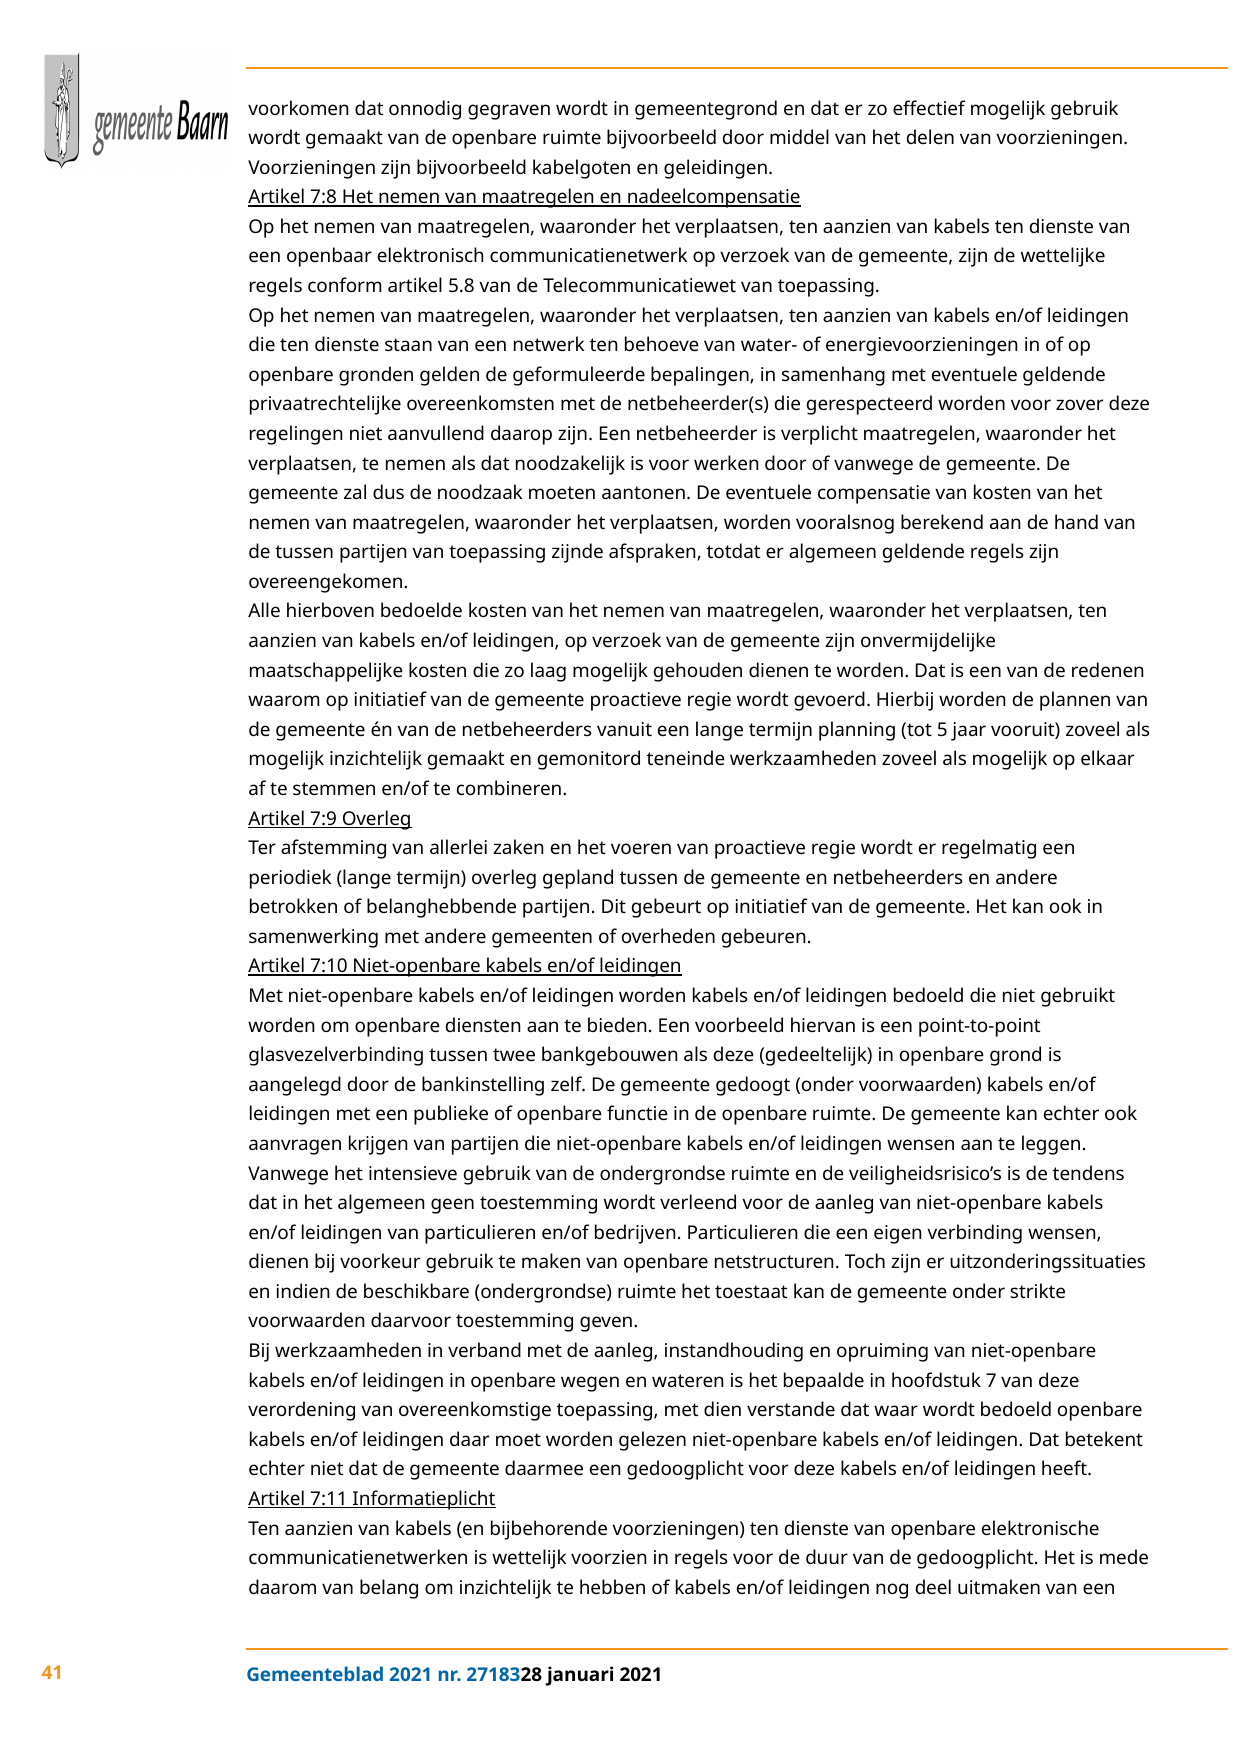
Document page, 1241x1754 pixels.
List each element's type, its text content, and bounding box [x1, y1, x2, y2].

text Ter afstemming van allerlei zaken en het voeren van proactieve regie wordt er regelmatig een periodiek (lange termijn) overleg gepland tussen de gemeente en netbeheerders en andere betrokken of belanghebbende partijen. Dit gebeurt op initiatief van de gemeente. Het kan ook in samenwerking met andere gemeenten of overheden gebeuren. [248, 834, 1152, 949]
picture [41, 47, 231, 172]
text Op het nemen van maatregelen, waaronder het verplaatsen, ten aanzien van kabels en/of leidingen die ten dienste staan van een netwerk ten behoeve van water- of energievoorzieningen in of op openbare gronden gelden de geformuleerde bepalingen, in samenhang met eventuele geldende privaatrechtelijke overeenkomsten met de netbeheerder(s) die gerespecteerd worden voor zover deze regelingen niet aanvullend daarop zijn. Een netbeheerder is verplicht maatregelen, waaronder het verplaatsen, te nemen als dat noodzakelijk is voor werken door of vanwege de gemeente. De gemeente zal dus de noodzaak moeten aantonen. De eventuele compensatie van kosten van het nemen van maatregelen, waaronder het verplaatsen, worden vooralsnog berekend aan de hand van de tussen partijen van toepassing zijnde afspraken, totdat er algemeen geldende regels zijn overeengekomen. [248, 302, 1152, 594]
text Artikel 7:11 Informatieplicht [248, 1485, 1152, 1511]
text voorkomen dat onnodig gegraven wordt in gemeentegrond en dat er zo effectief mogelijk gebruik wordt gemaakt van de openbare ruimte bijvoorbeeld door middel van het delen van voorzieningen. Voorzieningen zijn bijvoorbeeld kabelgoten en geleidingen. [248, 95, 1152, 180]
text Ten aanzien van kabels (en bijbehorende voorzieningen) ten dienste van openbare elektronische communicatienetwerken is wettelijk voorzien in regels voor de duur van de gedoogplicht. Het is mede daarom van belang om inzichtelijk te hebben of kabels en/of leidingen nog deel uitmaken van een [248, 1515, 1152, 1600]
text Alle hierboven bedoelde kosten van het nemen van maatregelen, waaronder het verplaatsen, ten aanzien van kabels en/of leidingen, op verzoek van de gemeente zijn onvermijdelijke maatschappelijke kosten die zo laag mogelijk gehouden dienen te worden. Dat is een van de redenen waarom op initiatief van de gemeente proactieve regie wordt gevoerd. Hierbij worden de plannen van de gemeente én van de netbeheerders vanuit een lange termijn planning (tot 5 jaar vooruit) zoveel als mogelijk inzichtelijk gemaakt en gemonitord teneinde werkzaamheden zoveel als mogelijk op elkaar af te stemmen en/of te combineren. [248, 598, 1152, 801]
text Op het nemen van maatregelen, waaronder het verplaatsen, ten aanzien van kabels ten dienste van een openbaar elektronisch communicatienetwerk op verzoek van de gemeente, zijn de wettelijke regels conform artikel 5.8 van de Telecommunicatiewet van toepassing. [248, 213, 1152, 298]
text Artikel 7:8 Het nemen van maatregelen en nadeelcompensatie [248, 183, 1152, 209]
text Artikel 7:10 Niet-openbare kabels en/of leidingen [248, 953, 1152, 978]
text Bij werkzaamheden in verband met de aanleg, instandhouding en opruiming van niet-openbare kabels en/of leidingen in openbare wegen en wateren is het bepaalde in hoofdstuk 7 van deze verordening van overeenkomstige toepassing, met dien verstande dat waar wordt bedoeld openbare kabels en/of leidingen daar moet worden gelezen niet-openbare kabels en/of leidingen. Dat betekent echter niet dat de gemeente daarmee een gedoogplicht voor deze kabels en/of leidingen heeft. [248, 1337, 1152, 1481]
text Artikel 7:9 Overleg [248, 805, 1152, 831]
text Met niet-openbare kabels en/of leidingen worden kabels en/of leidingen bedoeld die niet gebruikt worden om openbare diensten aan te bieden. Een voorbeeld hiervan is een point-to-point glasvezelverbinding tussen twee bankgebouwen als deze (gedeeltelijk) in openbare grond is aangelegd door de bankinstelling zelf. De gemeente gedoogt (onder voorwaarden) kabels en/of leidingen met een publieke of openbare functie in de openbare ruimte. De gemeente kan echter ook aanvragen krijgen van partijen die niet-openbare kabels en/of leidingen wensen aan te leggen. Vanwege het intensieve gebruik van de ondergrondse ruimte en de veiligheidsrisico’s is de tendens dat in het algemeen geen toestemming wordt verleend voor de aanleg van niet-openbare kabels en/of leidingen van particulieren en/of bedrijven. Particulieren die een eigen verbinding wensen, dienen bij voorkeur gebruik te maken van openbare netstructuren. Toch zijn er uitzonderingssituaties en indien de beschikbare (ondergrondse) ruimte het toestaat kan de gemeente onder strikte voorwaarden daarvoor toestemming geven. [248, 982, 1152, 1333]
